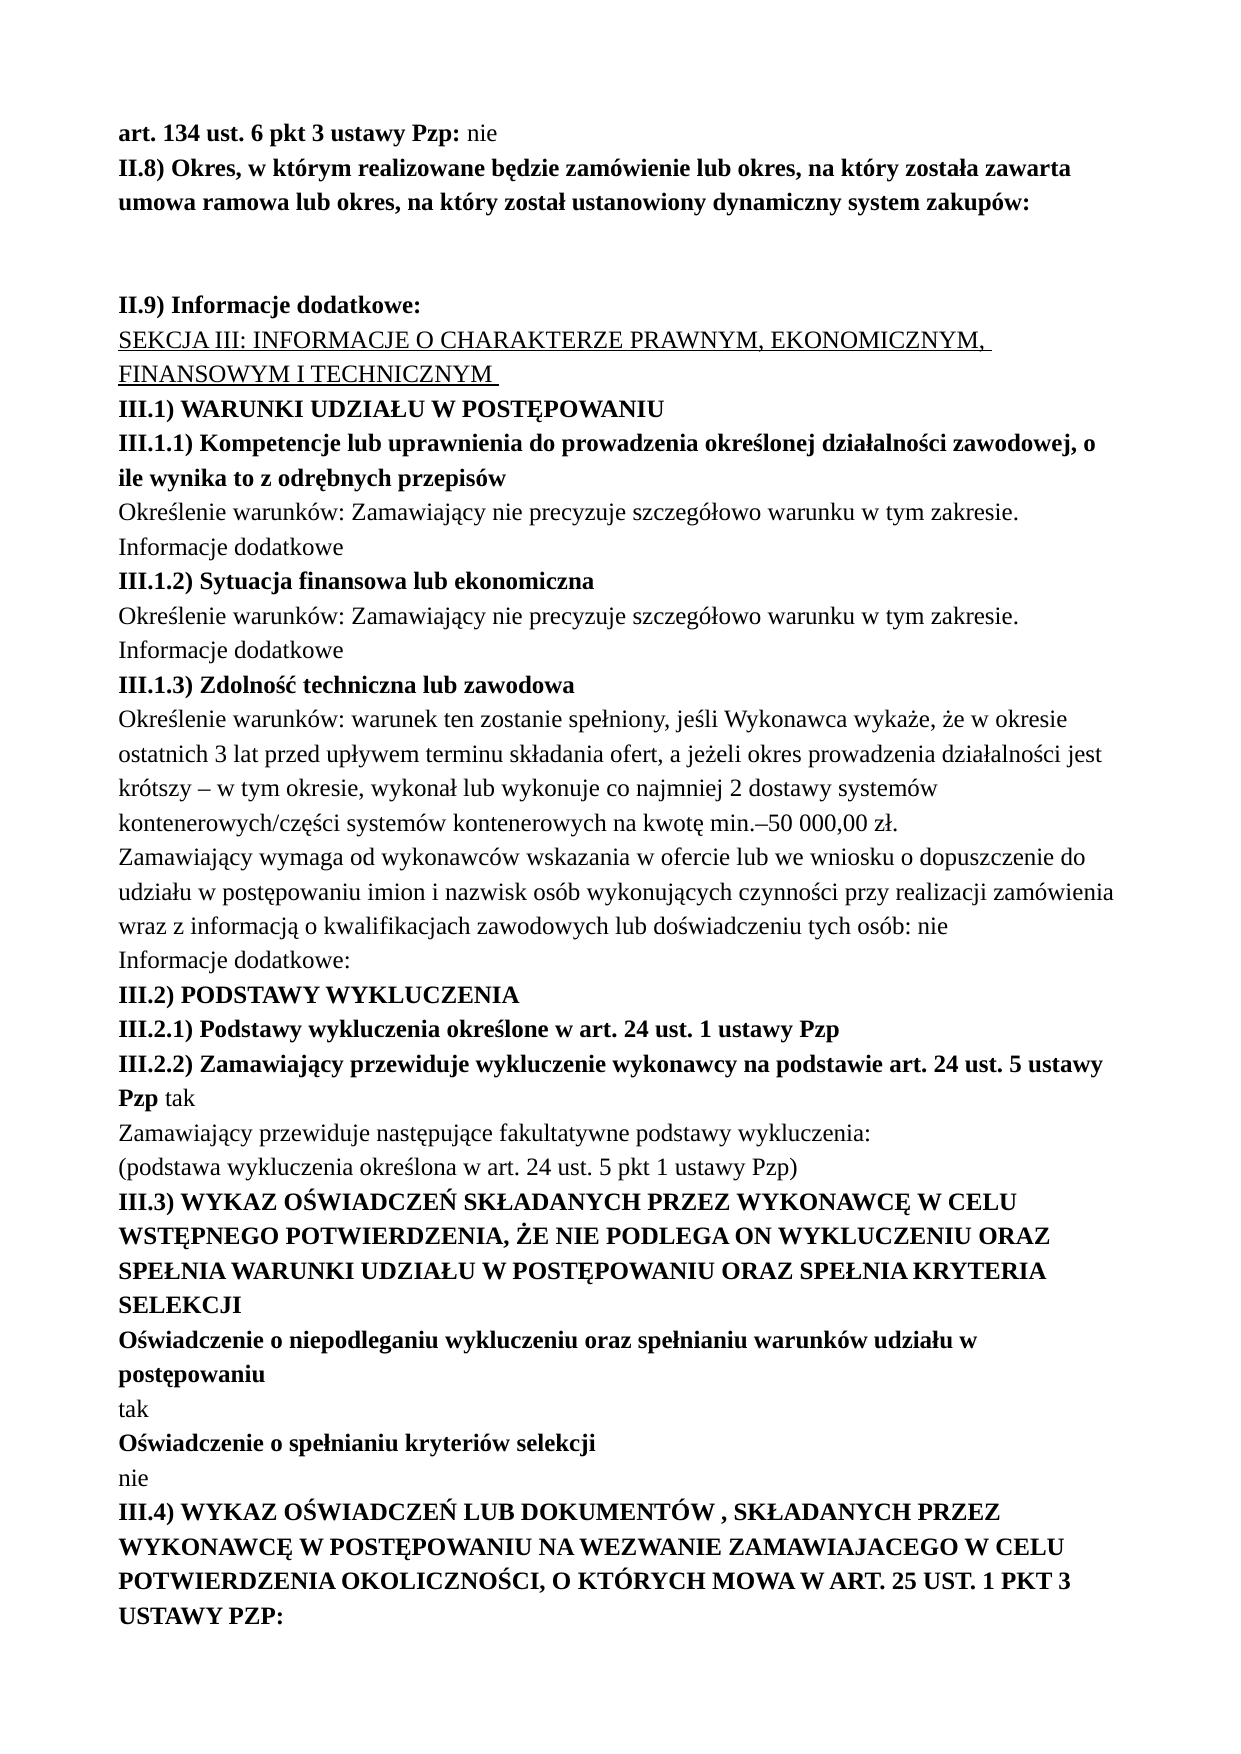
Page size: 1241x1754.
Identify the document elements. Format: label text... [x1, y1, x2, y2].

text III.1) WARUNKI UDZIAŁU W POSTĘPOWANIU [118, 394, 1122, 423]
text II.9) Informacje dodatkowe: [118, 256, 1122, 319]
text SEKCJA III: INFORMACJE O CHARAKTERZE PRAWNYM, EKONOMICZNYM, FINANSOWYM I TECHNICZNYM [118, 325, 1122, 388]
text III.2) PODSTAWY WYKLUCZENIA [118, 980, 1122, 1009]
text art. 134 ust. 6 pkt 3 ustawy Pzp: nie II.8) Okres, w którym realizowane będzie zamówienie lub okres, na który została zawarta umowa ramowa lub okres, na który został ustanowiony dynamiczny system zakupów: [118, 118, 1122, 216]
text III.4) WYKAZ OŚWIADCZEŃ LUB DOKUMENTÓW , SKŁADANYCH PRZEZ WYKONAWCĘ W POSTĘPOWANIU NA WEZWANIE ZAMAWIAJACEGO W CELU POTWIERDZENIA OKOLICZNOŚCI, O KTÓRYCH MOWA W ART. 25 UST. 1 PKT 3 USTAWY PZP: [118, 1497, 1122, 1629]
text III.2.1) Podstawy wykluczenia określone w art. 24 ust. 1 ustawy Pzp III.2.2) Zamawiający przewiduje wykluczenie wykonawcy na podstawie art. 24 ust. 5 ustawy Pzp tak Zamawiający przewiduje następujące fakultatywne podstawy wykluczenia: (podstawa wykluczenia określona w art. 24 ust. 5 pkt 1 ustawy Pzp) [118, 1014, 1122, 1181]
text Oświadczenie o niepodleganiu wykluczeniu oraz spełnianiu warunków udziału w postępowaniu tak Oświadczenie o spełnianiu kryteriów selekcji nie [118, 1325, 1122, 1492]
text III.1.1) Kompetencje lub uprawnienia do prowadzenia określonej działalności zawodowej, o ile wynika to z odrębnych przepisów Określenie warunków: Zamawiający nie precyzuje szczegółowo warunku w tym zakresie. Informacje dodatkowe III.1.2) Sytuacja finansowa lub ekonomiczna Określenie warunków: Zamawiający nie precyzuje szczegółowo warunku w tym zakresie. Informacje dodatkowe III.1.3) Zdolność techniczna lub zawodowa Określenie warunków: warunek ten zostanie spełniony, jeśli Wykonawca wykaże, że w okresie ostatnich 3 lat przed upływem terminu składania ofert, a jeżeli okres prowadzenia działalności jest krótszy – w tym okresie, wykonał lub wykonuje co najmniej 2 dostawy systemów kontenerowych/części systemów kontenerowych na kwotę min.–50 000,00 zł. Zamawiający wymaga od wykonawców wskazania w ofercie lub we wniosku o dopuszczenie do udziału w postępowaniu imion i nazwisk osób wykonujących czynności przy realizacji zamówienia wraz z informacją o kwalifikacjach zawodowych lub doświadczeniu tych osób: nie Informacje dodatkowe: [118, 428, 1122, 974]
text III.3) WYKAZ OŚWIADCZEŃ SKŁADANYCH PRZEZ WYKONAWCĘ W CELU WSTĘPNEGO POTWIERDZENIA, ŻE NIE PODLEGA ON WYKLUCZENIU ORAZ SPEŁNIA WARUNKI UDZIAŁU W POSTĘPOWANIU ORAZ SPEŁNIA KRYTERIA SELEKCJI [118, 1187, 1122, 1319]
